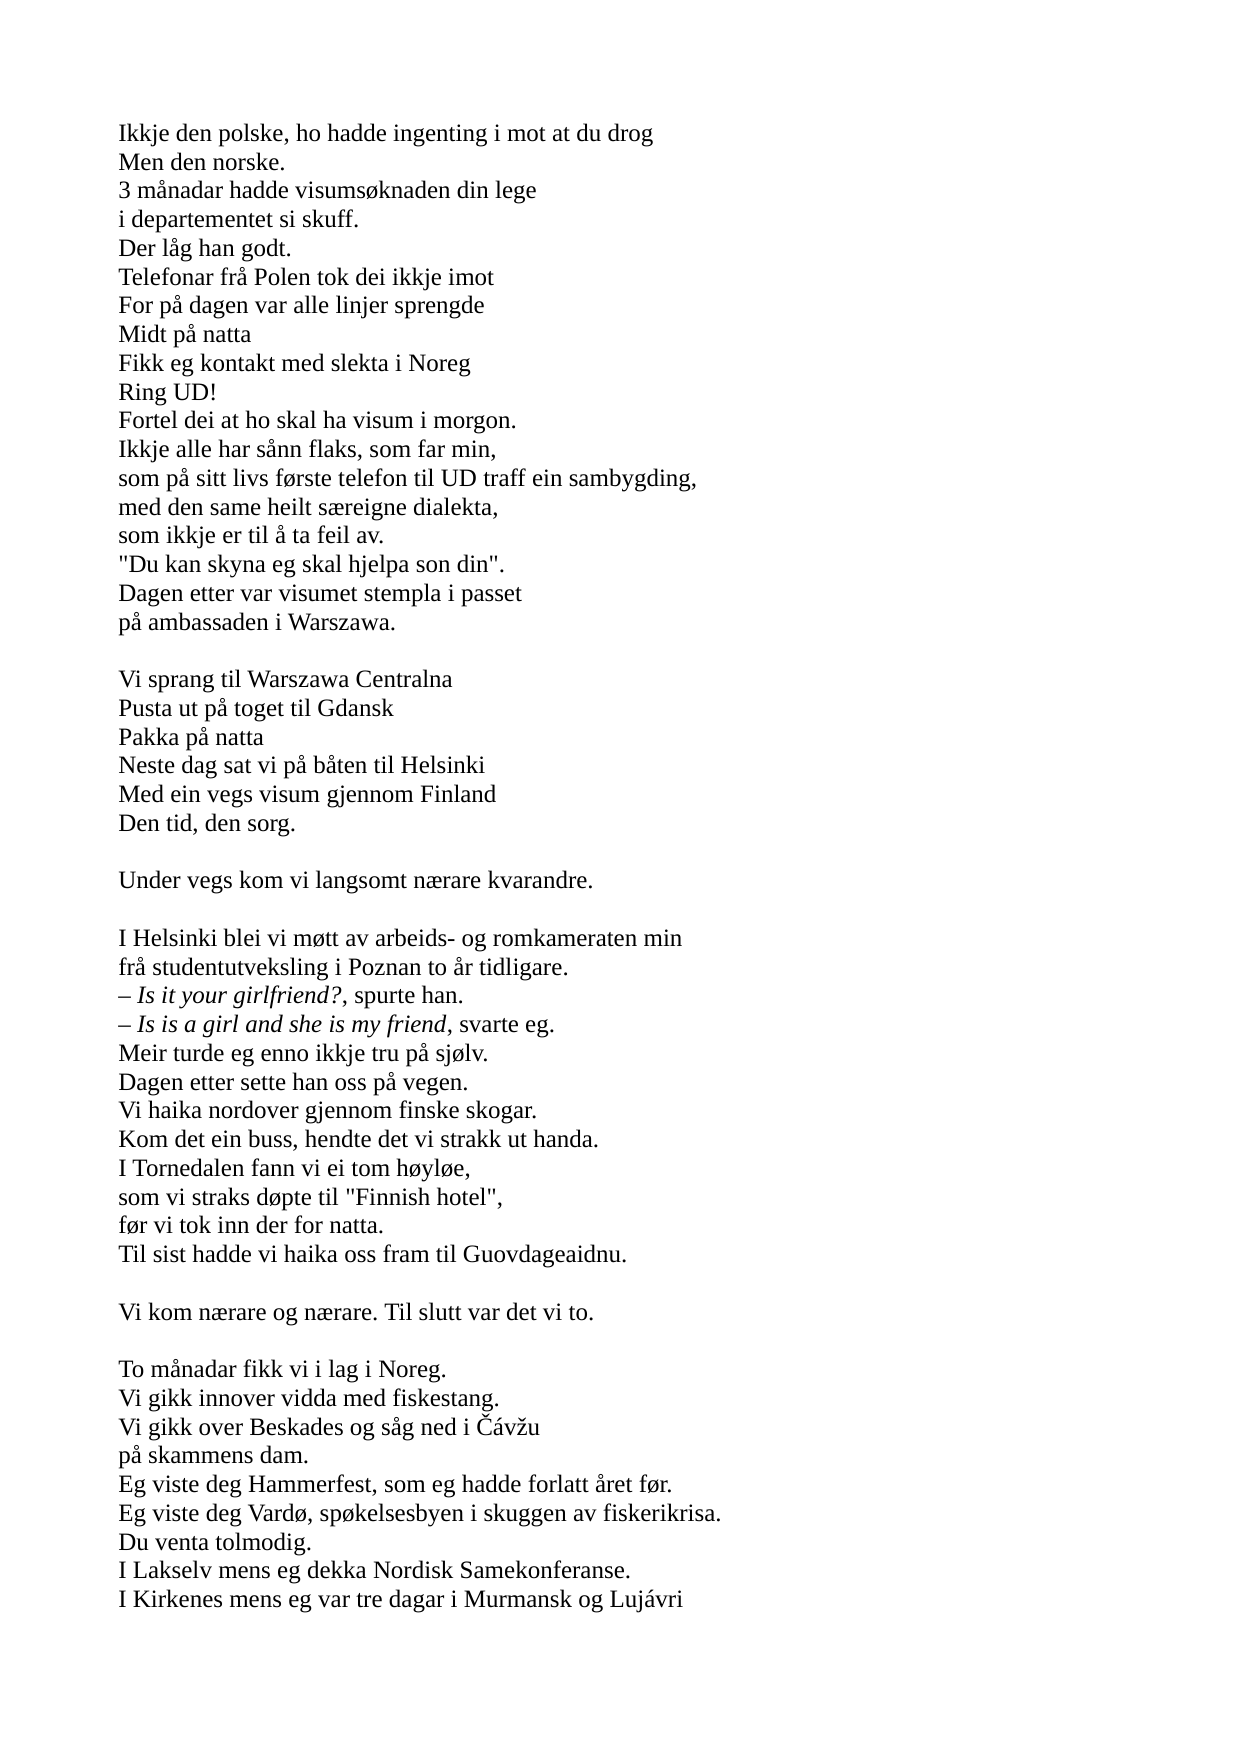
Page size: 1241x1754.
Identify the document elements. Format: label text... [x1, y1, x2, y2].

text før vi tok inn der for natta. [118, 1211, 1122, 1239]
text – Is is a girl and she is my friend, svarte eg. [118, 1009, 1122, 1038]
text Meir turde eg enno ikkje tru på sjølv. Dagen etter sette han oss på vegen. [118, 1038, 1122, 1096]
text som ikkje er til å ta feil av. [118, 521, 1122, 549]
text 3 månadar hadde visumsøknaden din lege [118, 176, 1122, 204]
text For på dagen var alle linjer sprengde [118, 291, 1122, 319]
text Midt på natta [118, 319, 1122, 348]
text i departementet si skuff. [118, 204, 1122, 233]
text Under vegs kom vi langsomt nærare kvarandre. [118, 866, 1122, 894]
text Den tid, den sorg. [118, 808, 1122, 837]
text Til sist hadde vi haika oss fram til Guovdageaidnu. [118, 1239, 1122, 1268]
text Ikkje den polske, ho hadde ingenting i mot at du drog [118, 118, 1122, 147]
text som vi straks døpte til "Finnish hotel", [118, 1182, 1122, 1211]
text Der låg han godt. [118, 233, 1122, 262]
text Eg viste deg Hammerfest, som eg hadde forlatt året før. Eg viste deg Vardø, spøkelsesbyen i skuggen av fiskerikrisa. [118, 1469, 1122, 1527]
text som på sitt livs første telefon til UD traff ein sambygding, [118, 463, 1122, 492]
text Vi gikk over Beskades og såg ned i Čávžu [118, 1412, 1122, 1441]
text To månadar fikk vi i lag i Noreg. Vi gikk innover vidda med fiskestang. [118, 1354, 1122, 1412]
text Telefonar frå Polen tok dei ikkje imot [118, 262, 1122, 291]
text "Du kan skyna eg skal hjelpa son din". [118, 549, 1122, 578]
text – Is it your girlfriend?, spurte han. [118, 981, 1122, 1009]
text med den same heilt særeigne dialekta, [118, 492, 1122, 521]
text Men den norske. [118, 147, 1122, 176]
text frå studentutveksling i Poznan to år tidligare. [118, 952, 1122, 981]
text Vi sprang til Warszawa Centralna [118, 664, 1122, 693]
text Pusta ut på toget til Gdansk Pakka på natta Neste dag sat vi på båten til Helsinki Med ein vegs visum gjennom Finland [118, 693, 1122, 808]
text Vi kom nærare og nærare. Til slutt var det vi to. [118, 1297, 1122, 1326]
text Fikk eg kontakt med slekta i Noreg Ring UD! Fortel dei at ho skal ha visum i morgon. Ikkje alle har sånn flaks, som far min, [118, 348, 1122, 463]
text Vi haika nordover gjennom finske skogar. Kom det ein buss, hendte det vi strakk ut handa. I Tornedalen fann vi ei tom høyløe, [118, 1096, 1122, 1182]
text på skammens dam. [118, 1441, 1122, 1469]
text I Helsinki blei vi møtt av arbeids- og romkameraten min [118, 894, 1122, 952]
text Dagen etter var visumet stempla i passet på ambassaden i Warszawa. [118, 578, 1122, 636]
text Du venta tolmodig. I Lakselv mens eg dekka Nordisk Samekonferanse. I Kirkenes mens eg var tre dagar i Murmansk og Lujávri [118, 1527, 1122, 1613]
